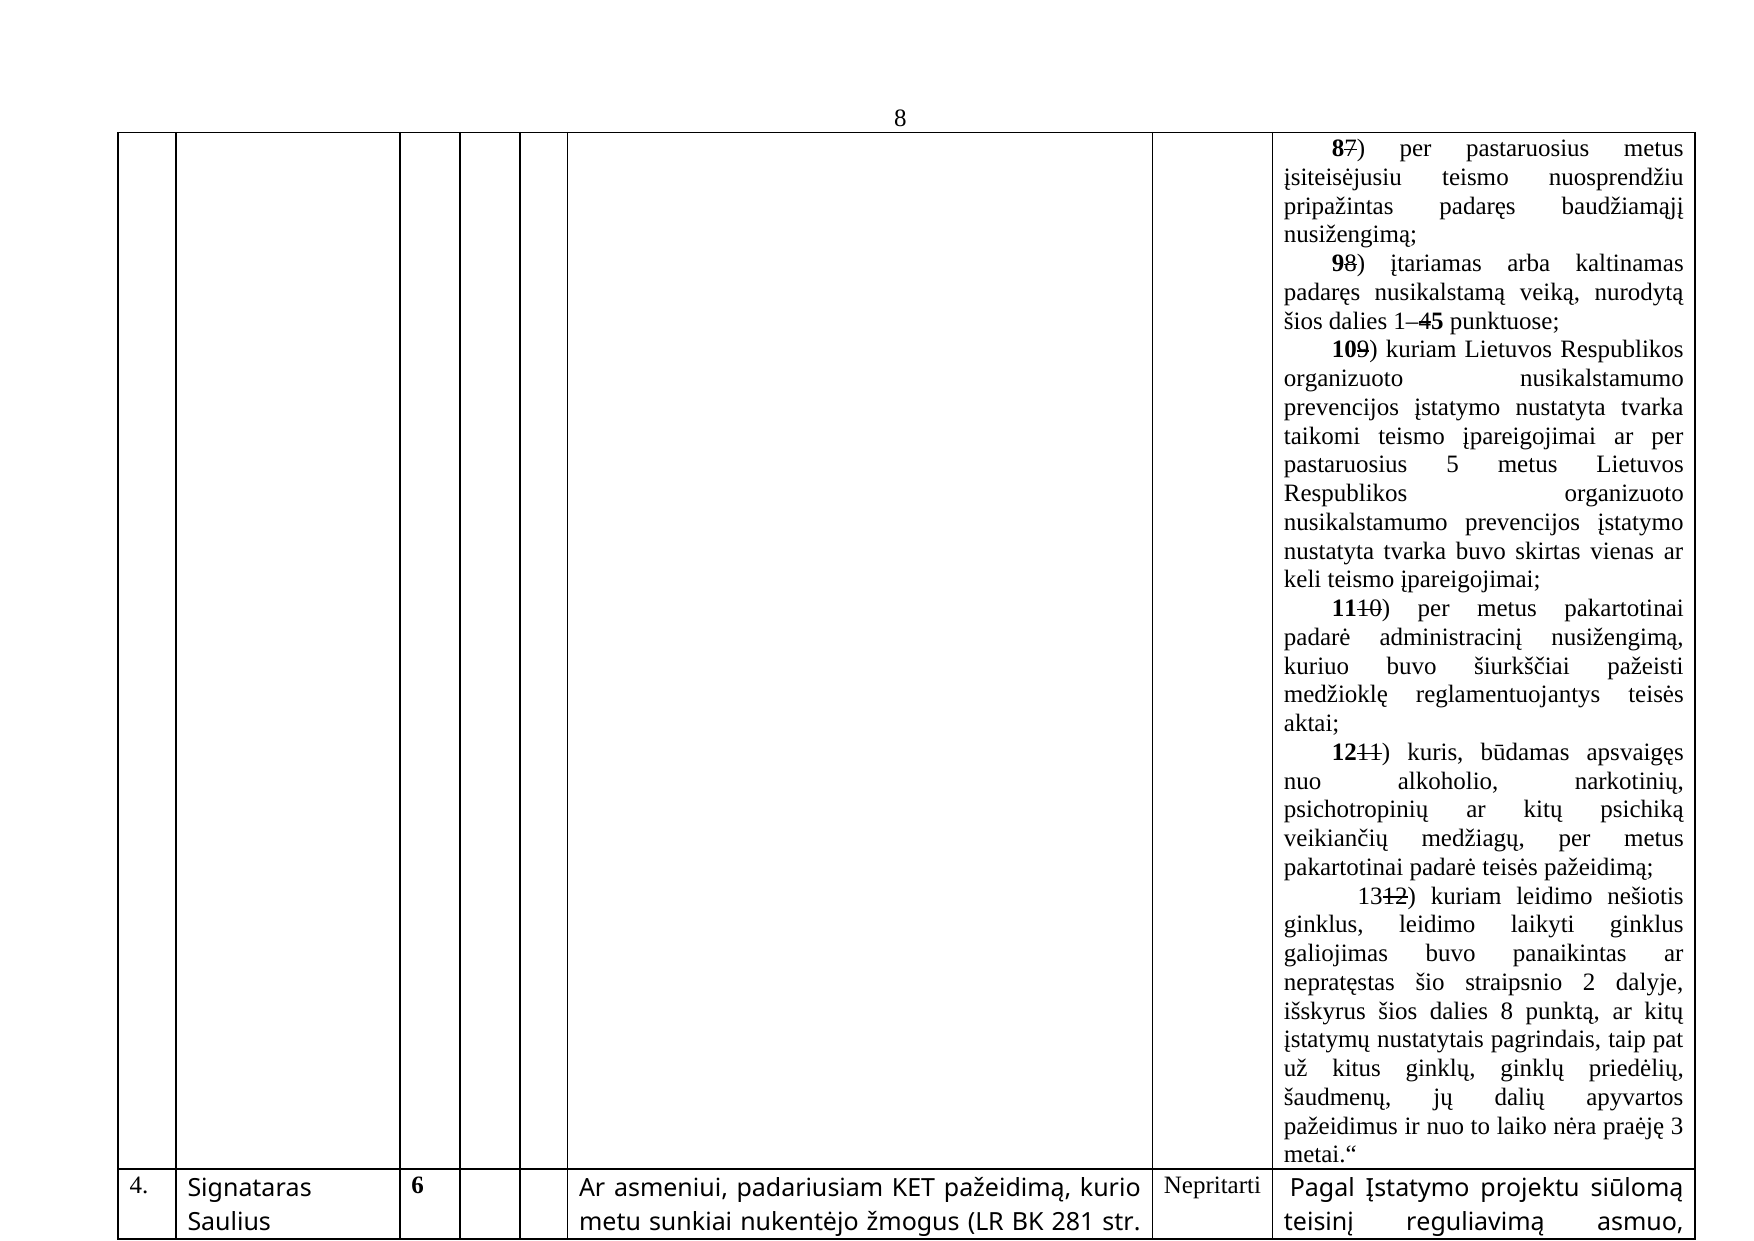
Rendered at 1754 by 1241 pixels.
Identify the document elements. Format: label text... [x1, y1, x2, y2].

table_cell 6 [401, 1170, 459, 1238]
table_cell [401, 133, 459, 1168]
table_cell 4. [119, 1170, 175, 1238]
table_cell 87) per pastaruosius metus įsiteisėjusiu teismo nuosprendžiu pripažintas padaręs baudžiamąjį nusižengimą; 98) įtariamas arba kaltinamas padaręs nusikalstamą veiką, nurodytą šios dalies 1–45 punktuose; 109) kuriam Lietuvos Respublikos organizuoto nusikalstamumo prevencijos įstatymo nustatyta tvarka taikomi teismo įpareigojimai ar per pastaruosius 5 metus Lietuvos Respublikos organizuoto nusikalstamumo prevencijos įstatymo nustatyta tvarka buvo skirtas vienas ar keli teismo įpareigojimai; 1110) per metus pakartotinai padarė administracinį nusižengimą, kuriuo buvo šiurkščiai pažeisti medžioklę reglamentuojantys teisės aktai; 1211) kuris, būdamas apsvaigęs nuo alkoholio, narkotinių, psichotropinių ar kitų psichiką veikiančių medžiagų, per metus pakartotinai padarė teisės pažeidimą; 1312) kuriam leidimo nešiotis ginklus, leidimo laikyti ginklus galiojimas buvo panaikintas ar nepratęstas šio straipsnio 2 dalyje, išskyrus šios dalies 8 punktą, ar kitų įstatymų nustatytais pagrindais, taip pat už kitus ginklų, ginklų priedėlių, šaudmenų, jų dalių apyvartos pažeidimus ir nuo to laiko nėra praėję 3 metai.“ [1273, 133, 1694, 1168]
table_cell Signataras Saulius [177, 1170, 399, 1238]
table_cell Pagal Įstatymo projektu siūlomą teisinį reguliavimą asmuo, [1273, 1170, 1694, 1238]
table_cell Nepritarti [1153, 1170, 1272, 1238]
table_cell [461, 1170, 519, 1238]
table_cell [1153, 133, 1272, 1168]
table_cell [521, 133, 567, 1168]
table_cell [461, 133, 519, 1168]
table_cell [119, 133, 175, 1168]
table_cell [568, 133, 1152, 1168]
table_cell [521, 1170, 567, 1238]
table_cell Ar asmeniui, padariusiam KET pažeidimą, kurio metu sunkiai nukentėjo žmogus (LR BK 281 str. [568, 1170, 1152, 1238]
table_cell [177, 133, 399, 1168]
